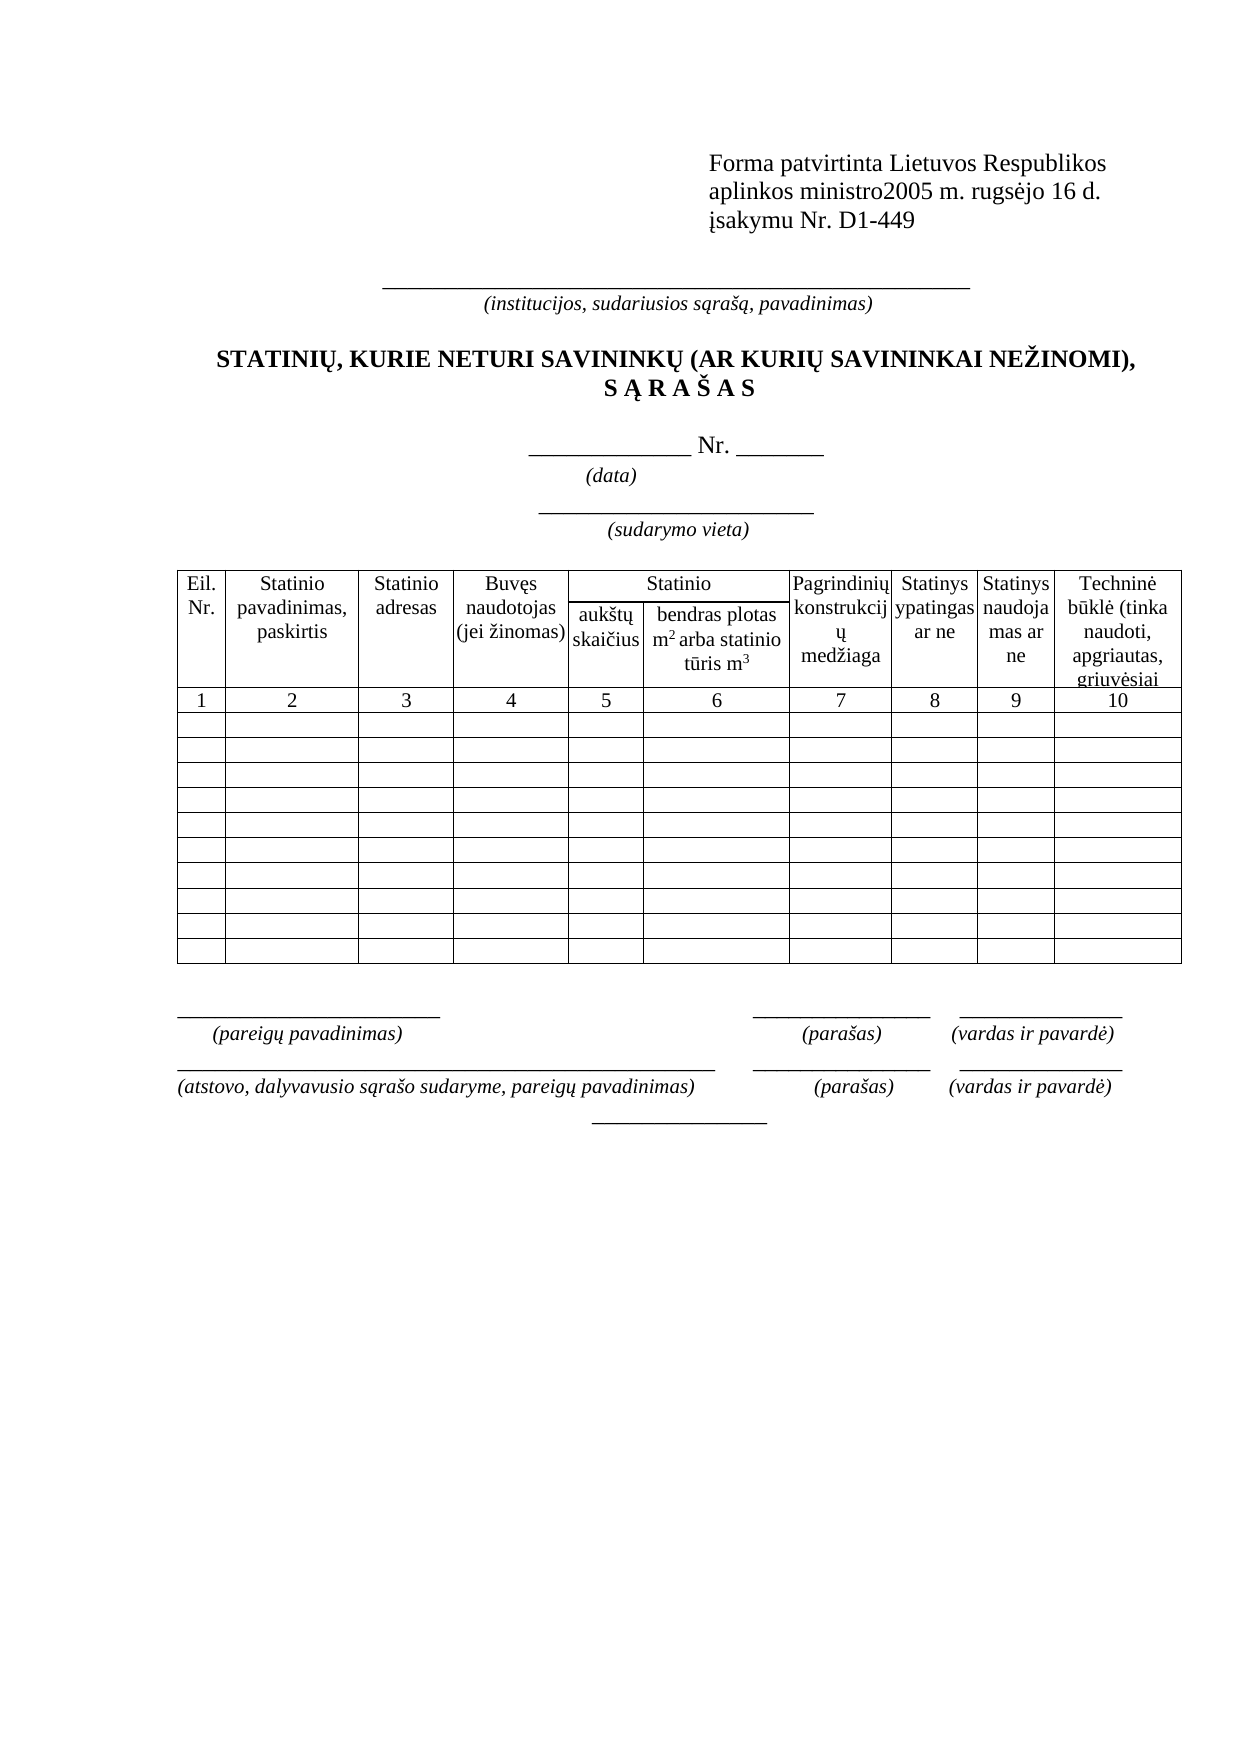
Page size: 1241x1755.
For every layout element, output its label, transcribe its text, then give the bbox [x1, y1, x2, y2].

table_cell [978, 889, 1054, 912]
table_cell [644, 713, 789, 737]
table_cell [978, 939, 1054, 963]
table_cell [178, 738, 225, 762]
table_cell 7 [790, 688, 891, 712]
table_cell [454, 763, 568, 787]
table_cell [1055, 939, 1181, 963]
table_cell [454, 863, 568, 887]
text S Ą R A Š A S [177, 373, 1181, 402]
table_cell [178, 813, 225, 837]
text (atstovo, dalyvavusio sąrašo sudaryme, pareigų pavadinimas) (parašas) (vardas ir pavardė) [177, 1074, 1181, 1098]
table_cell [1055, 863, 1181, 887]
table_cell [178, 914, 225, 938]
text (institucijos, sudariusios sąrašą, pavadinimas) [177, 291, 1181, 315]
table_cell [569, 939, 643, 963]
table_cell [892, 738, 977, 762]
table_cell [226, 788, 358, 812]
table_cell [790, 788, 891, 812]
table_cell [644, 738, 789, 762]
table_header Statinys ypatingas ar ne [892, 571, 977, 687]
table_cell [226, 889, 358, 912]
table_cell 1 [178, 688, 225, 712]
table_cell [359, 914, 453, 938]
table_cell [454, 889, 568, 912]
text STATINIŲ, KURIE NETURI SAVININKŲ (AR KURIŲ SAVININKAI NEŽINOMI), [177, 344, 1181, 373]
table_cell [454, 939, 568, 963]
table_cell [226, 813, 358, 837]
table_cell [644, 763, 789, 787]
table_cell [978, 713, 1054, 737]
table_cell [978, 914, 1054, 938]
table_cell [892, 788, 977, 812]
table_cell [226, 863, 358, 887]
table_cell [454, 914, 568, 938]
table_cell [790, 838, 891, 862]
table_cell [644, 914, 789, 938]
table_cell bendras plotas m2 arba statinio tūris m3 [644, 603, 789, 687]
table_cell [892, 838, 977, 862]
text _____________________ [177, 992, 1181, 1021]
table_cell [892, 889, 977, 912]
table_cell [178, 889, 225, 912]
table_cell [1055, 813, 1181, 837]
table_cell [359, 788, 453, 812]
table_cell [569, 788, 643, 812]
table_cell [978, 763, 1054, 787]
table_cell [790, 863, 891, 887]
table_cell [569, 889, 643, 912]
table_cell [790, 889, 891, 912]
table_header Eil. Nr. [178, 571, 225, 687]
table_cell [569, 863, 643, 887]
table_cell [892, 713, 977, 737]
table_header Buvęs naudotojas (jei žinomas) [454, 571, 568, 687]
table_cell [892, 763, 977, 787]
table_cell [790, 713, 891, 737]
table_cell [178, 838, 225, 862]
table_cell [569, 813, 643, 837]
table_cell [178, 863, 225, 887]
table_cell [359, 889, 453, 912]
table_cell [644, 788, 789, 812]
table_cell [978, 788, 1054, 812]
table_cell [644, 889, 789, 912]
table_header Statinio [569, 571, 789, 601]
table_cell [978, 813, 1054, 837]
table_cell [226, 939, 358, 963]
table_cell [226, 914, 358, 938]
table_cell [1055, 788, 1181, 812]
table_cell 5 [569, 688, 643, 712]
table_cell [644, 939, 789, 963]
table_cell [1055, 914, 1181, 938]
table_header Statinys naudojamas ar ne [978, 571, 1054, 687]
table_cell [454, 813, 568, 837]
table_header Statinio adresas [359, 571, 453, 687]
table_cell [226, 713, 358, 737]
table_cell [178, 939, 225, 963]
table_cell aukštų skaičius [569, 603, 643, 687]
text (data) [177, 459, 1181, 488]
table_cell [178, 763, 225, 787]
table_cell [454, 838, 568, 862]
table_cell [1055, 713, 1181, 737]
table_cell [978, 863, 1054, 887]
table_cell [226, 763, 358, 787]
text ______________ [177, 1098, 1181, 1127]
table_header Techninė būklė (tinka naudoti, apgriautas, griuvėsiai [1055, 571, 1181, 687]
table_cell [359, 738, 453, 762]
table_cell [790, 914, 891, 938]
table_cell [226, 838, 358, 862]
text Forma patvirtinta Lietuvos Respublikos [177, 148, 1181, 176]
text _____________ Nr. _______ [177, 430, 1181, 459]
table_cell 4 [454, 688, 568, 712]
table_cell [569, 713, 643, 737]
table_cell [569, 838, 643, 862]
table_cell [892, 813, 977, 837]
table_cell [1055, 889, 1181, 912]
table_cell 6 [644, 688, 789, 712]
table_cell [1055, 838, 1181, 862]
table_cell [892, 914, 977, 938]
text ___________________________________________ [177, 1045, 1181, 1074]
table_cell 3 [359, 688, 453, 712]
table_cell [978, 838, 1054, 862]
table_cell [644, 838, 789, 862]
table_cell [454, 713, 568, 737]
table_cell [790, 813, 891, 837]
table_cell [359, 838, 453, 862]
table_cell [454, 738, 568, 762]
table_cell [978, 738, 1054, 762]
table_cell [178, 713, 225, 737]
table_cell [644, 813, 789, 837]
table_cell [1055, 738, 1181, 762]
text _______________________________________________ [177, 263, 1181, 291]
table_cell 2 [226, 688, 358, 712]
table_header Statinio pavadinimas, paskirtis [226, 571, 358, 687]
table_cell [644, 863, 789, 887]
table_cell [178, 788, 225, 812]
table_cell [569, 914, 643, 938]
table_cell [359, 713, 453, 737]
table_cell [1055, 763, 1181, 787]
table_cell [359, 813, 453, 837]
table_cell [790, 738, 891, 762]
text įsakymu Nr. D1-449 [177, 205, 1181, 234]
table_cell [226, 738, 358, 762]
table_cell [569, 763, 643, 787]
text (pareigų pavadinimas) (parašas) (vardas ir pavardė) [177, 1021, 1181, 1045]
table_cell [359, 763, 453, 787]
text aplinkos ministro2005 m. rugsėjo 16 d. [177, 176, 1181, 205]
table_cell [359, 863, 453, 887]
table_cell 8 [892, 688, 977, 712]
table_cell [790, 763, 891, 787]
text (sudarymo vieta) [177, 517, 1181, 541]
table_cell 10 [1055, 688, 1181, 712]
table_cell 9 [978, 688, 1054, 712]
table_cell [892, 863, 977, 887]
text ______________________ [177, 488, 1181, 517]
table_cell [892, 939, 977, 963]
table_cell [359, 939, 453, 963]
table_header Pagrindinių konstrukcijų medžiaga [790, 571, 891, 687]
table_cell [569, 738, 643, 762]
table_cell [454, 788, 568, 812]
table_cell [790, 939, 891, 963]
